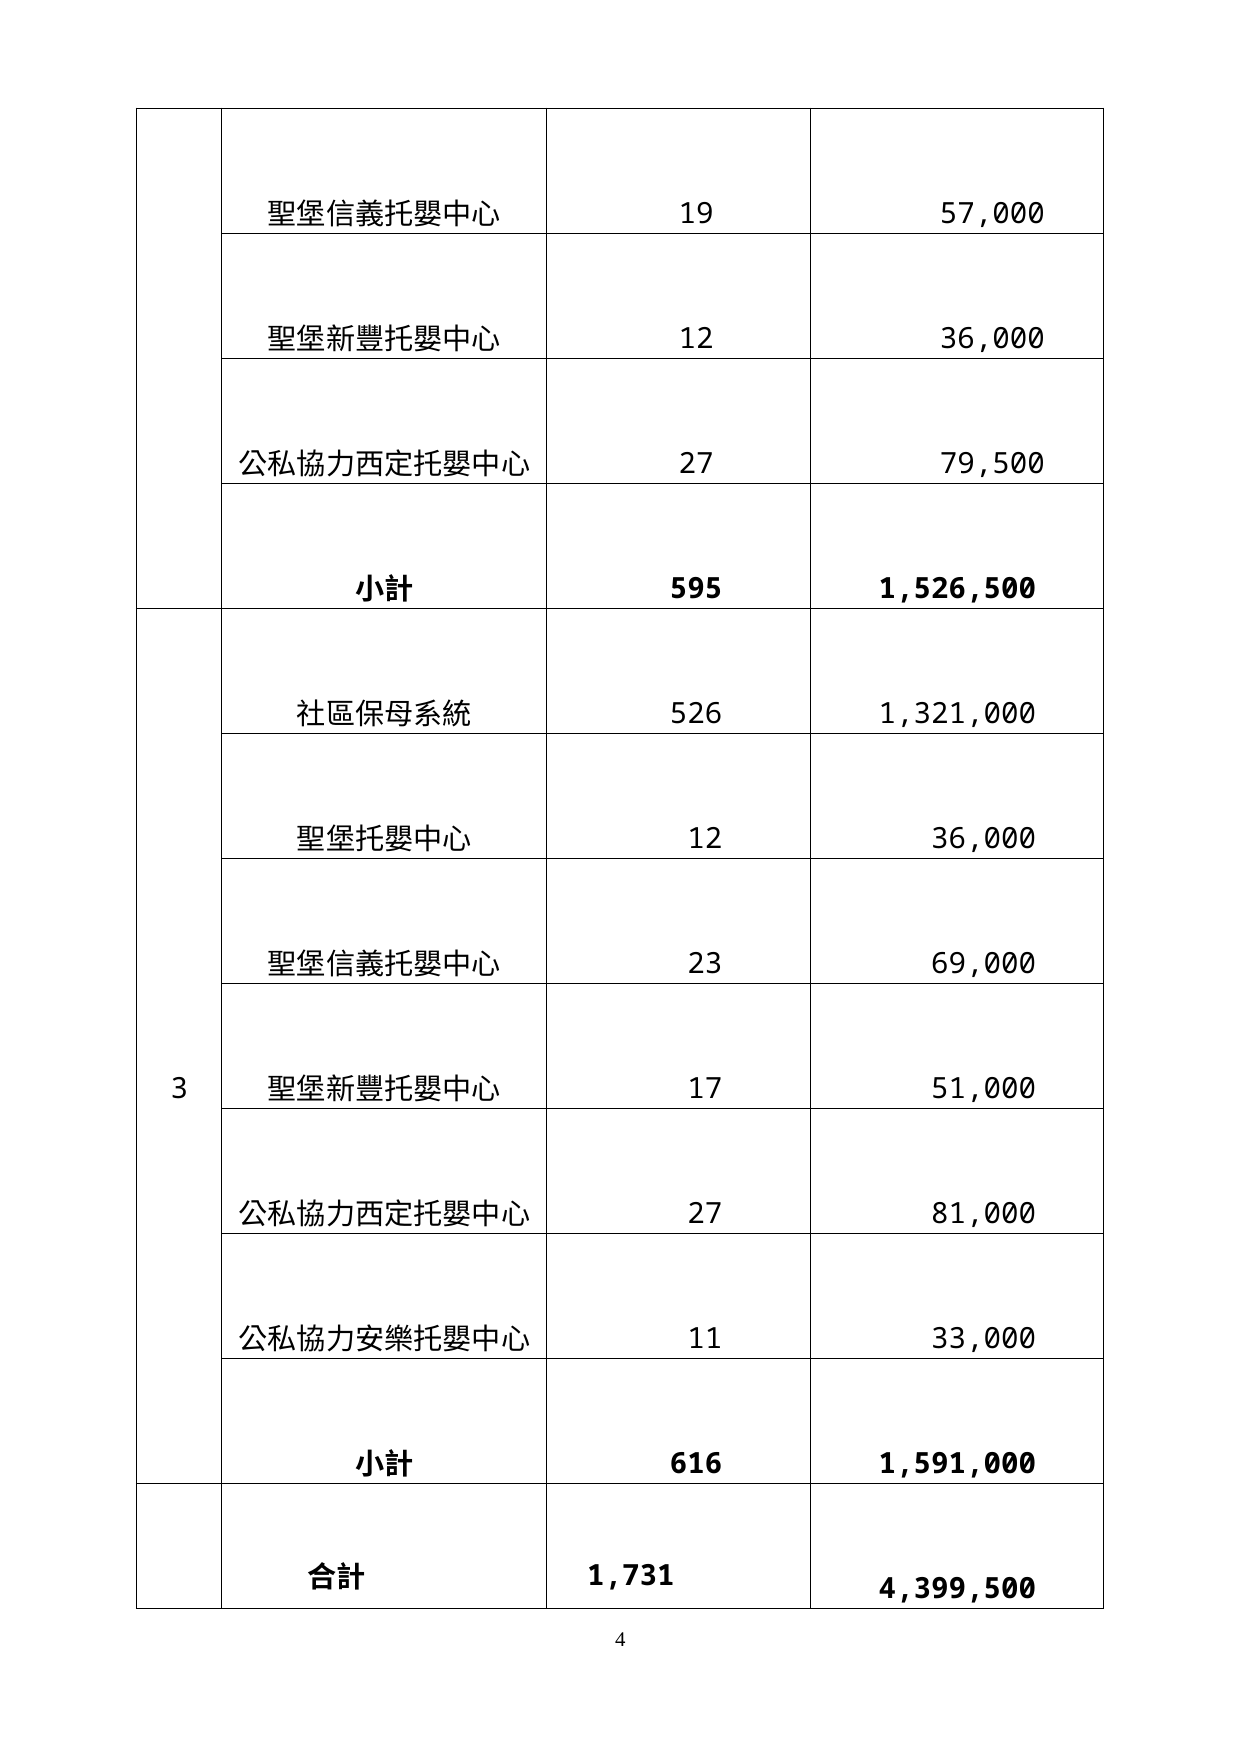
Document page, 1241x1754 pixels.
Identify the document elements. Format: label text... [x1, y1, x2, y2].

table_cell 3 [137, 609, 221, 1483]
table_cell 聖堡信義托嬰中心 [222, 859, 546, 983]
table_cell 小計 [222, 484, 546, 608]
table_cell 1,321,000 [811, 609, 1103, 733]
table_cell 36,000 [811, 234, 1103, 358]
table_cell 526 [547, 609, 810, 733]
table_cell 81,000 [811, 1109, 1103, 1233]
table_cell 36,000 [811, 734, 1103, 858]
table_cell 79,500 [811, 359, 1103, 483]
table_cell 社區保母系統 [222, 609, 546, 733]
table_cell 69,000 [811, 859, 1103, 983]
table_cell 聖堡托嬰中心 [222, 734, 546, 858]
table_cell 公私協力西定托嬰中心 [222, 359, 546, 483]
table_cell 聖堡信義托嬰中心 [222, 109, 546, 233]
table_cell 聖堡新豐托嬰中心 [222, 234, 546, 358]
table_cell 27 [547, 1109, 810, 1233]
table_cell 1,731 [547, 1484, 810, 1608]
table_cell [137, 1484, 221, 1608]
table_cell 聖堡新豐托嬰中心 [222, 984, 546, 1108]
table_cell 小計 [222, 1359, 546, 1483]
table_cell 616 [547, 1359, 810, 1483]
table_cell [137, 109, 221, 608]
table_cell 11 [547, 1234, 810, 1358]
table_cell 595 [547, 484, 810, 608]
table_cell 1,591,000 [811, 1359, 1103, 1483]
table_cell 19 [547, 109, 810, 233]
table_cell 57,000 [811, 109, 1103, 233]
table_cell 12 [547, 234, 810, 358]
table_cell 公私協力安樂托嬰中心 [222, 1234, 546, 1358]
table_cell 33,000 [811, 1234, 1103, 1358]
table_cell 合計 [222, 1484, 546, 1608]
table_cell 4,399,500 [811, 1484, 1103, 1608]
table_cell 51,000 [811, 984, 1103, 1108]
table_cell 23 [547, 859, 810, 983]
table_cell 12 [547, 734, 810, 858]
table_cell 公私協力西定托嬰中心 [222, 1109, 546, 1233]
table_cell 17 [547, 984, 810, 1108]
table_cell 27 [547, 359, 810, 483]
table_cell 1,526,500 [811, 484, 1103, 608]
